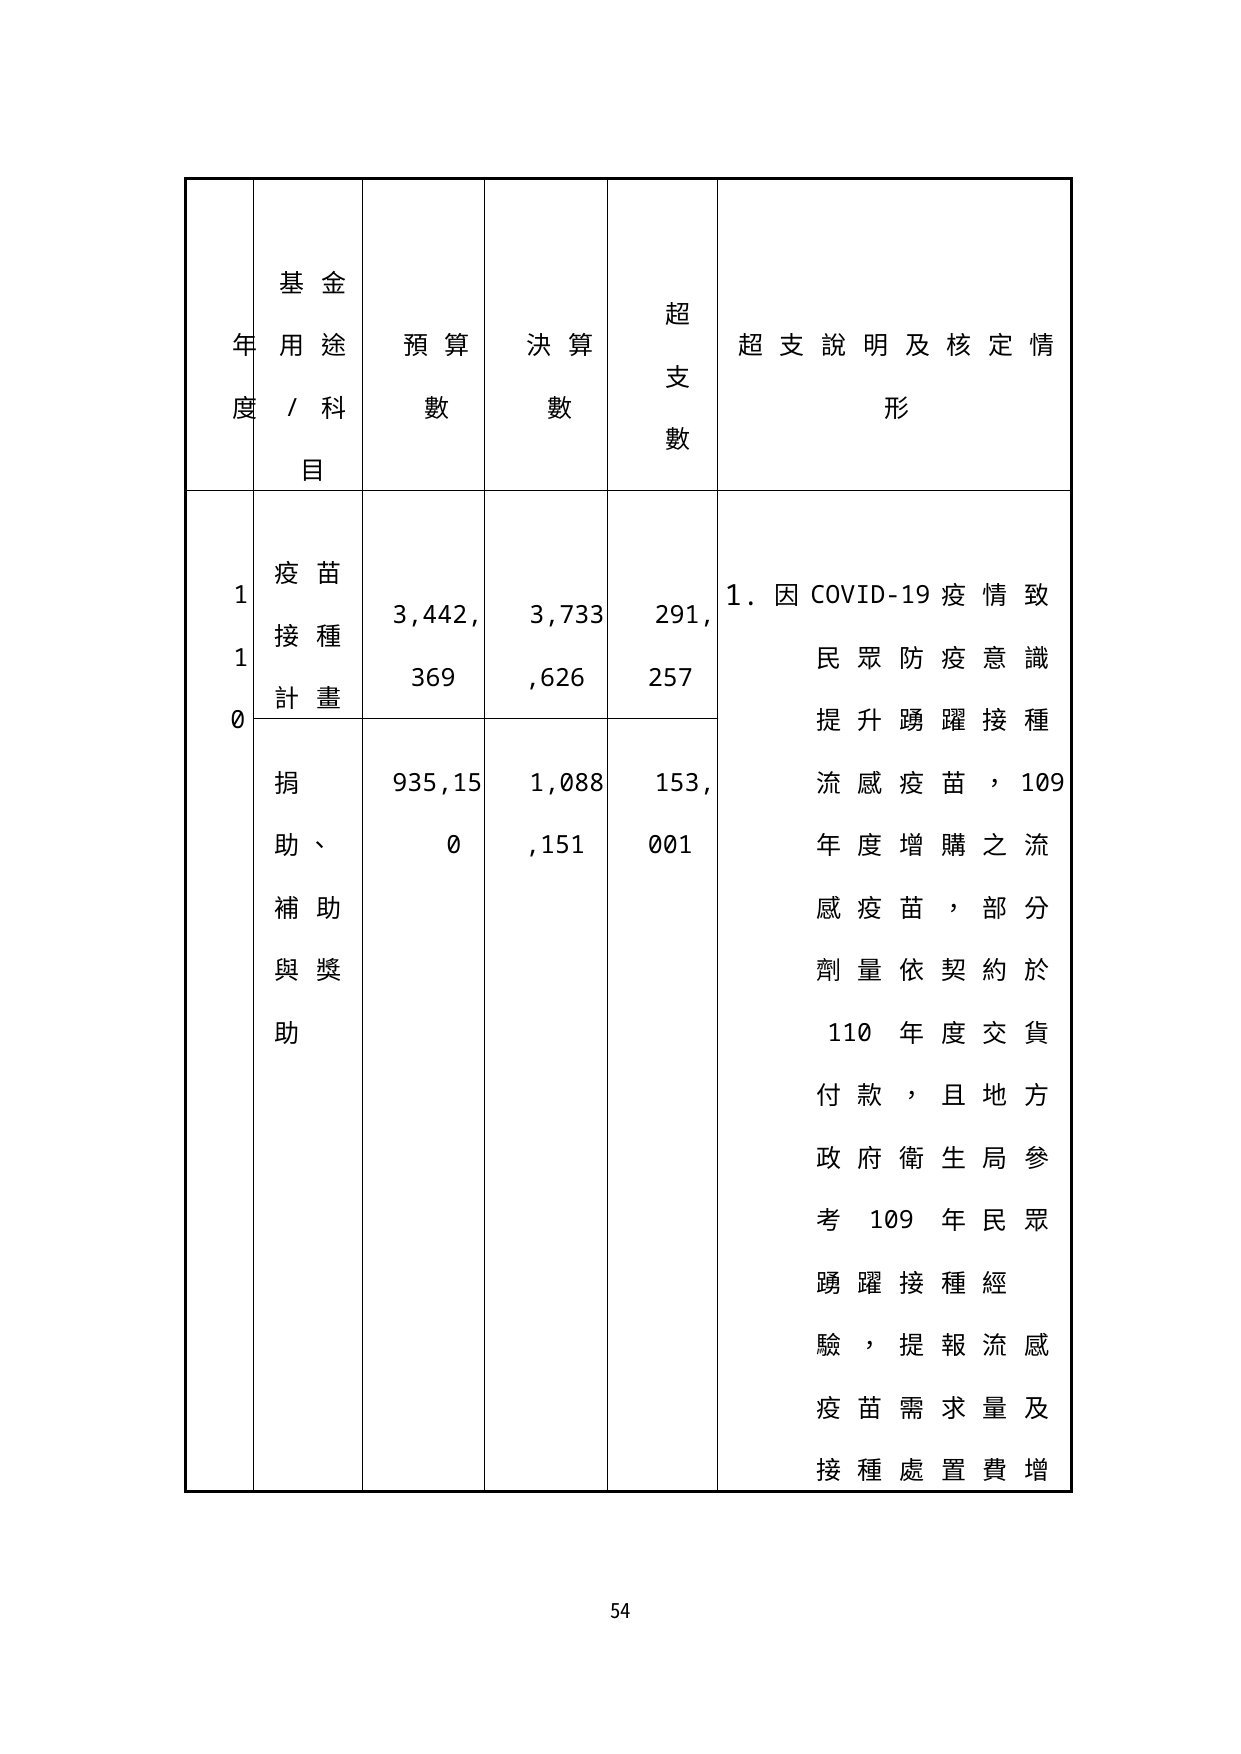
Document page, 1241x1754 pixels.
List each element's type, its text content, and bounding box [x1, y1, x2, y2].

table_cell 1,088,151 [485, 719, 607, 1490]
table_cell 153,001 [608, 719, 717, 1490]
table_header 決算數 [485, 180, 607, 490]
table_cell 291,257 [608, 491, 717, 718]
table_header 超支數 [608, 180, 717, 490]
table_header 預算數 [363, 180, 484, 490]
table_header 年度 [187, 180, 253, 490]
table_cell 因COVID-19疫情致民眾防疫意識提升踴躍接種流感疫苗，109年度增購之流感疫苗，部分劑量依契約於110年度交貨付款，且地方政府衛生局參考109年民眾踴躍接種經驗，提報流感疫苗需求量及接種處置費增加所致。 行政院110年12月23日院授衛字第1100151084號函同意超支併決算辦理，其中「捐助、補助與獎助」超支部分，經行政院110年12月15日院授主基營字第1100201772號函同意辦理。 [718, 491, 1070, 1490]
table_cell 935,150 [363, 719, 484, 1490]
table_header 超支說明及核定情形 [718, 180, 1070, 490]
table_cell 捐助、補助與獎助 [254, 719, 362, 1490]
table_cell 110 [187, 491, 253, 1490]
table_cell 疫苗接種計畫 [254, 491, 362, 718]
table_header 基金用途/科目 [254, 180, 362, 490]
table_cell 3,442,369 [363, 491, 484, 718]
table_cell 3,733,626 [485, 491, 607, 718]
